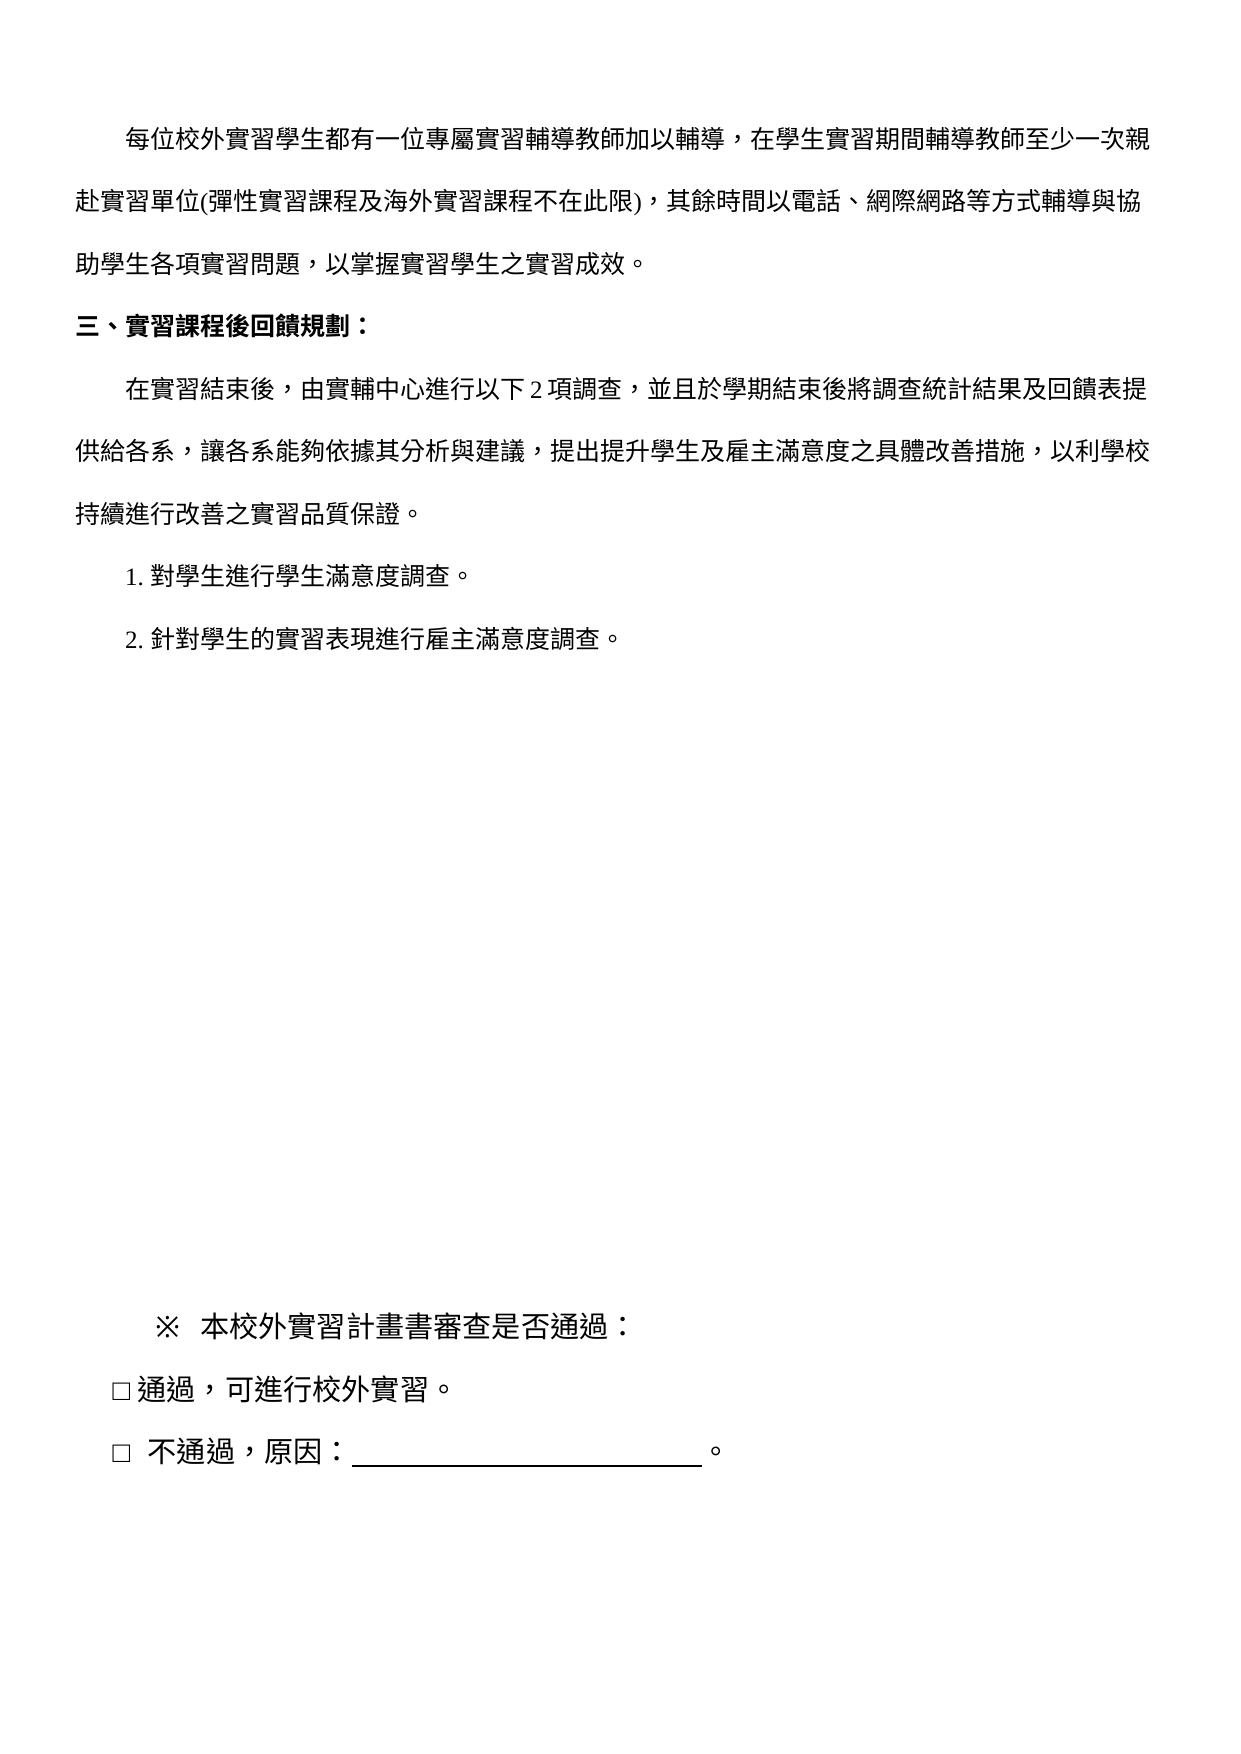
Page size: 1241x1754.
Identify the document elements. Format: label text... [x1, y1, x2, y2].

text 在實習結束後，由實輔中心進行以下2項調查，並且於學期結束後將調查統計結果及回饋表提供給各系，讓各系能夠依據其分析與建議，提出提升學生及雇主滿意度之具體改善措施，以利學校持續進行改善之實習品質保證。 [75, 346, 1165, 533]
list 本校外實習計畫書審查是否通過： [150, 1283, 1165, 1346]
text 每位校外實習學生都有一位專屬實習輔導教師加以輔導，在學生實習期間輔導教師至少一次親赴實習單位(彈性實習課程及海外實習課程不在此限)，其餘時間以電話、網際網路等方式輔導與協助學生各項實習問題，以掌握實習學生之實習成效。 [75, 96, 1165, 283]
text 1. 對學生進行學生滿意度調查。 [125, 533, 1165, 596]
text 三、實習課程後回饋規劃： [75, 283, 1165, 346]
text □ 通過，可進行校外實習。 [112, 1346, 1165, 1408]
text □ 不通過，原因： 。 [112, 1408, 1165, 1471]
text 2. 針對學生的實習表現進行雇主滿意度調查。 [125, 596, 1165, 658]
